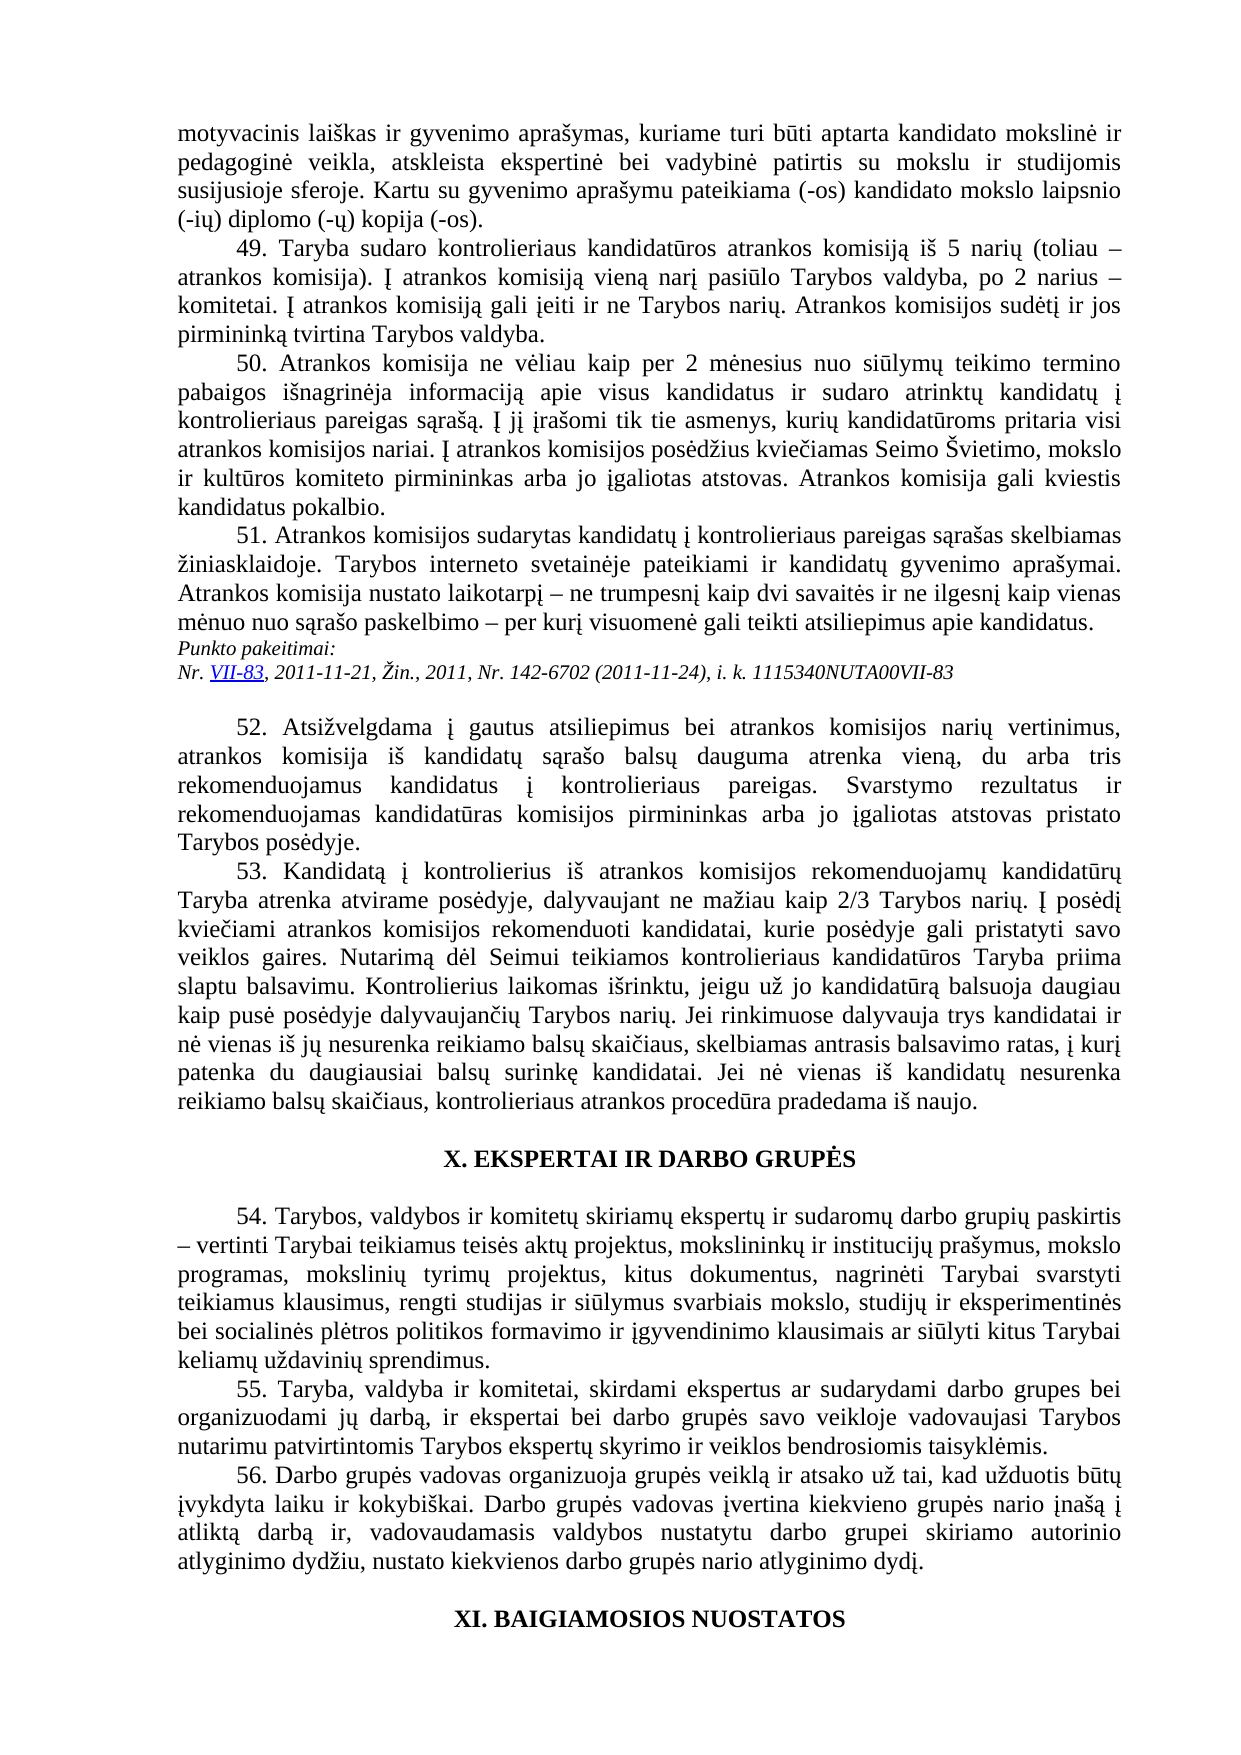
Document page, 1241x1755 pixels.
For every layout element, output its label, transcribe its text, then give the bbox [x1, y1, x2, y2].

text 52. Atsižvelgdama į gautus atsiliepimus bei atrankos komisijos narių vertinimus, atrankos komisija iš kandidatų sąrašo balsų dauguma atrenka vieną, du arba tris rekomenduojamus kandidatus į kontrolieriaus pareigas. Svarstymo rezultatus ir rekomenduojamas kandidatūras komisijos pirmininkas arba jo įgaliotas atstovas pristato Tarybos posėdyje. [177, 712, 1122, 856]
text motyvacinis laiškas ir gyvenimo aprašymas, kuriame turi būti aptarta kandidato mokslinė ir pedagoginė veikla, atskleista ekspertinė bei vadybinė patirtis su mokslu ir studijomis susijusioje sferoje. Kartu su gyvenimo aprašymu pateikiama (-os) kandidato mokslo laipsnio (-ių) diplomo (-ų) kopija (-os). [177, 118, 1122, 233]
text 51. Atrankos komisijos sudarytas kandidatų į kontrolieriaus pareigas sąrašas skelbiamas žiniasklaidoje. Tarybos interneto svetainėje pateikiami ir kandidatų gyvenimo aprašymai. Atrankos komisija nustato laikotarpį – ne trumpesnį kaip dvi savaitės ir ne ilgesnį kaip vienas mėnuo nuo sąrašo paskelbimo – per kurį visuomenė gali teikti atsiliepimus apie kandidatus. [177, 521, 1122, 636]
text 50. Atrankos komisija ne vėliau kaip per 2 mėnesius nuo siūlymų teikimo termino pabaigos išnagrinėja informaciją apie visus kandidatus ir sudaro atrinktų kandidatų į kontrolieriaus pareigas sąrašą. Į jį įrašomi tik tie asmenys, kurių kandidatūroms pritaria visi atrankos komisijos nariai. Į atrankos komisijos posėdžius kviečiamas Seimo Švietimo, mokslo ir kultūros komiteto pirmininkas arba jo įgaliotas atstovas. Atrankos komisija gali kviestis kandidatus pokalbio. [177, 348, 1122, 521]
text XI. BAIGIAMOSIOS NUOSTATOS [177, 1604, 1122, 1632]
text 55. Taryba, valdyba ir komitetai, skirdami ekspertus ar sudarydami darbo grupes bei organizuodami jų darbą, ir ekspertai bei darbo grupės savo veikloje vadovaujasi Tarybos nutarimu patvirtintomis Tarybos ekspertų skyrimo ir veiklos bendrosiomis taisyklėmis. [177, 1374, 1122, 1460]
text 53. Kandidatą į kontrolierius iš atrankos komisijos rekomenduojamų kandidatūrų Taryba atrenka atvirame posėdyje, dalyvaujant ne mažiau kaip 2/3 Tarybos narių. Į posėdį kviečiami atrankos komisijos rekomenduoti kandidatai, kurie posėdyje gali pristatyti savo veiklos gaires. Nutarimą dėl Seimui teikiamos kontrolieriaus kandidatūros Taryba priima slaptu balsavimu. Kontrolierius laikomas išrinktu, jeigu už jo kandidatūrą balsuoja daugiau kaip pusė posėdyje dalyvaujančių Tarybos narių. Jei rinkimuose dalyvauja trys kandidatai ir nė vienas iš jų nesurenka reikiamo balsų skaičiaus, skelbiamas antrasis balsavimo ratas, į kurį patenka du daugiausiai balsų surinkę kandidatai. Jei nė vienas iš kandidatų nesurenka reikiamo balsų skaičiaus, kontrolieriaus atrankos procedūra pradedama iš naujo. [177, 856, 1122, 1115]
text 56. Darbo grupės vadovas organizuoja grupės veiklą ir atsako už tai, kad užduotis būtų įvykdyta laiku ir kokybiškai. Darbo grupės vadovas įvertina kiekvieno grupės nario įnašą į atliktą darbą ir, vadovaudamasis valdybos nustatytu darbo grupei skiriamo autorinio atlyginimo dydžiu, nustato kiekvienos darbo grupės nario atlyginimo dydį. [177, 1460, 1122, 1575]
text Punkto pakeitimai: [177, 636, 1122, 660]
text 49. Taryba sudaro kontrolieriaus kandidatūros atrankos komisiją iš 5 narių (toliau – atrankos komisija). Į atrankos komisiją vieną narį pasiūlo Tarybos valdyba, po 2 narius – komitetai. Į atrankos komisiją gali įeiti ir ne Tarybos narių. Atrankos komisijos sudėtį ir jos pirmininką tvirtina Tarybos valdyba. [177, 233, 1122, 348]
text 54. Tarybos, valdybos ir komitetų skiriamų ekspertų ir sudaromų darbo grupių paskirtis – vertinti Tarybai teikiamus teisės aktų projektus, mokslininkų ir institucijų prašymus, mokslo programas, mokslinių tyrimų projektus, kitus dokumentus, nagrinėti Tarybai svarstyti teikiamus klausimus, rengti studijas ir siūlymus svarbiais mokslo, studijų ir eksperimentinės bei socialinės plėtros politikos formavimo ir įgyvendinimo klausimais ar siūlyti kitus Tarybai keliamų uždavinių sprendimus. [177, 1201, 1122, 1374]
text X. EKSPERTAI IR DARBO GRUPĖS [177, 1144, 1122, 1172]
text Nr. VII-83, 2011-11-21, Žin., 2011, Nr. 142-6702 (2011-11-24), i. k. 1115340NUTA00VII-83 [177, 660, 1122, 684]
